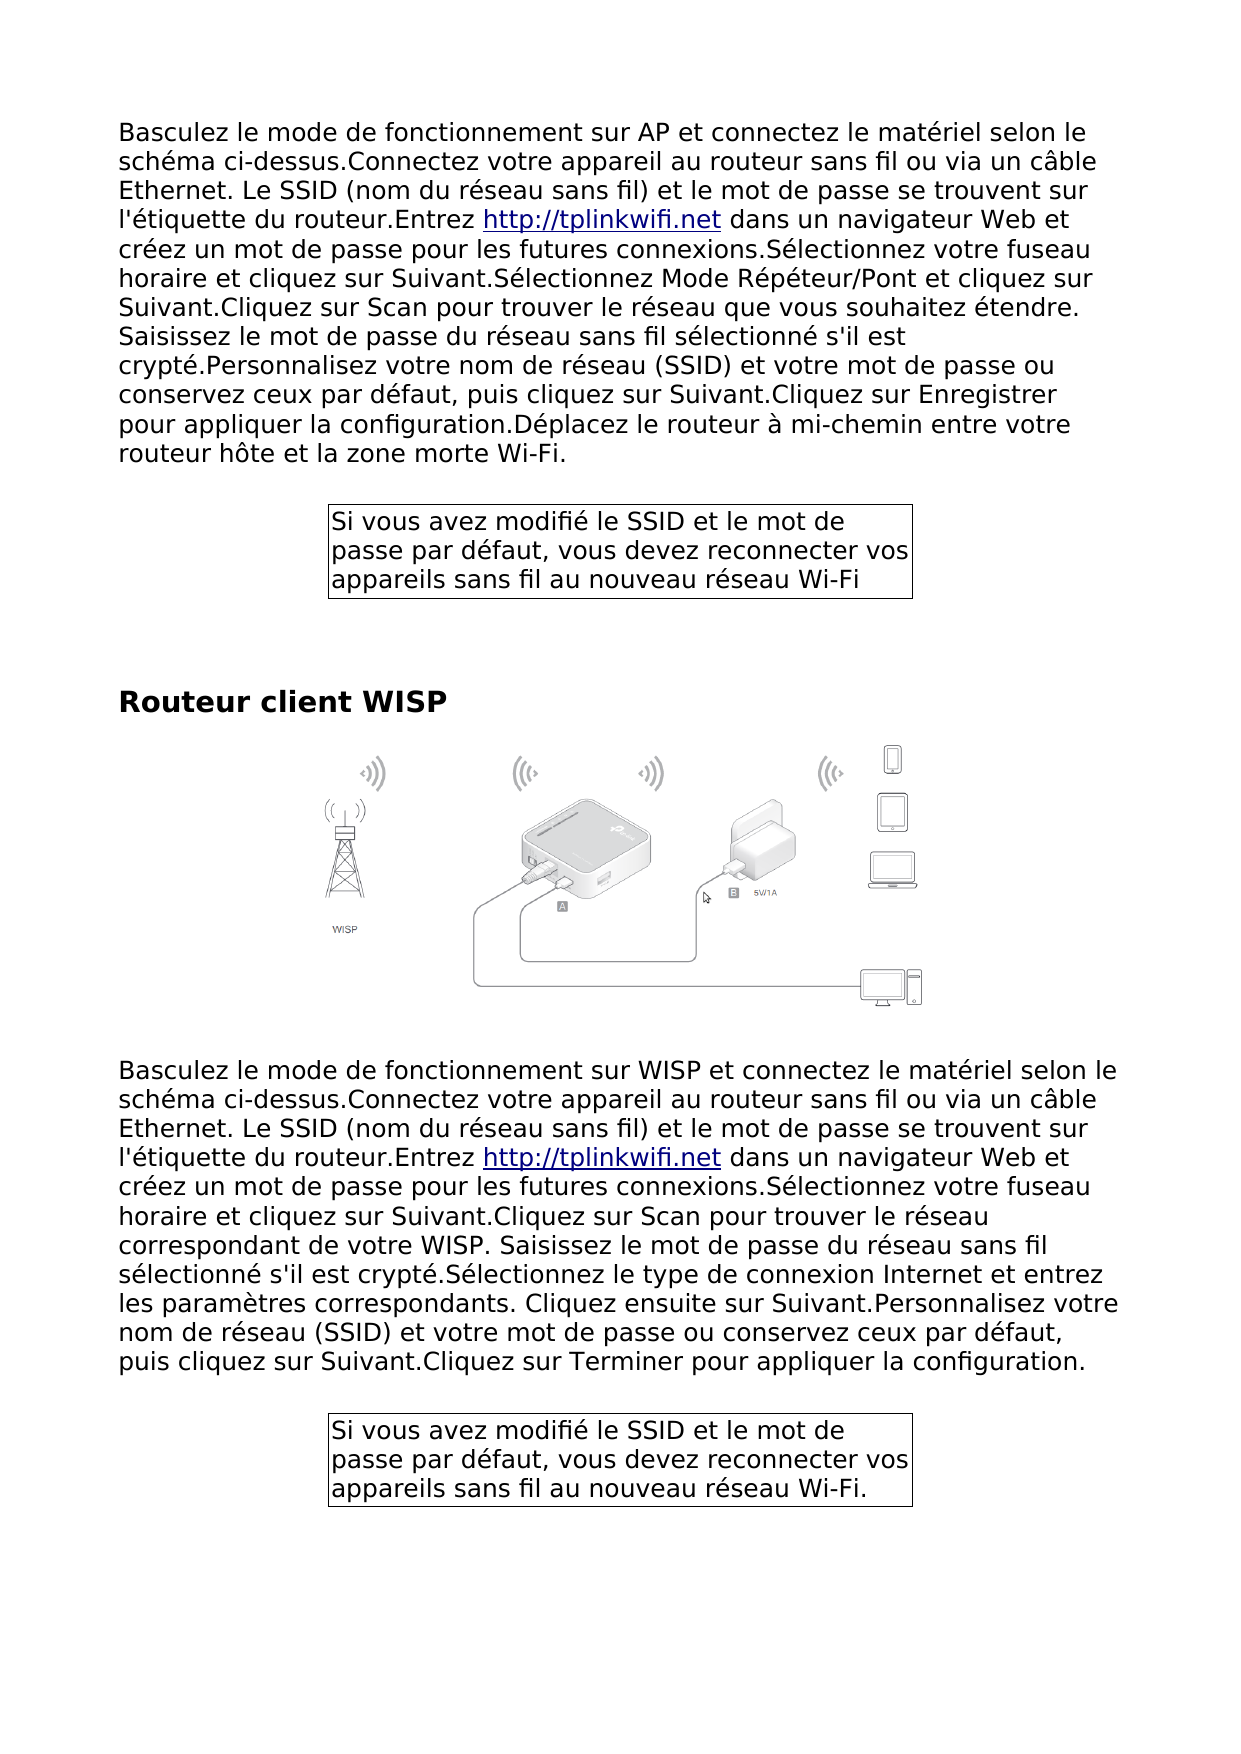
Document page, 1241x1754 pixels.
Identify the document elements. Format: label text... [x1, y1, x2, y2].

subtitle Routeur client WISP [118, 685, 1122, 719]
table_header Si vous avez modifié le SSID et le mot de passe par défaut, vous devez reconnecter vos appareils sans fil au nouveau réseau Wi-Fi. [329, 1414, 912, 1506]
text Basculez le mode de fonctionnement sur WISP et connectez le matériel selon le schéma ci-dessus.Connectez votre appareil au routeur sans fil ou via un câble Ethernet. Le SSID (nom du réseau sans fil) et le mot de passe se trouvent sur l'étiquette du routeur.Entrez http://tplinkwifi.net dans un navigateur Web et créez un mot de passe pour les futures connexions.Sélectionnez votre fuseau horaire et cliquez sur Suivant.Cliquez sur Scan pour trouver le réseau correspondant de votre WISP. Saisissez le mot de passe du réseau sans fil sélectionné s'il est crypté.Sélectionnez le type de connexion Internet et entrez les paramètres correspondants. Cliquez ensuite sur Suivant.Personnalisez votre nom de réseau (SSID) et votre mot de passe ou conservez ceux par défaut, puis cliquez sur Suivant.Cliquez sur Terminer pour appliquer la configuration. [118, 1056, 1122, 1377]
text Basculez le mode de fonctionnement sur AP et connectez le matériel selon le schéma ci-dessus.Connectez votre appareil au routeur sans fil ou via un câble Ethernet. Le SSID (nom du réseau sans fil) et le mot de passe se trouvent sur l'étiquette du routeur.Entrez http://tplinkwifi.net dans un navigateur Web et créez un mot de passe pour les futures connexions.Sélectionnez votre fuseau horaire et cliquez sur Suivant.Sélectionnez Mode Répéteur/Pont et cliquez sur Suivant.Cliquez sur Scan pour trouver le réseau que vous souhaitez étendre. Saisissez le mot de passe du réseau sans fil sélectionné s'il est crypté.Personnalisez votre nom de réseau (SSID) et votre mot de passe ou conservez ceux par défaut, puis cliquez sur Suivant.Cliquez sur Enregistrer pour appliquer la configuration.Déplacez le routeur à mi-chemin entre votre routeur hôte et la zone morte Wi-Fi. [118, 118, 1122, 468]
picture [307, 731, 933, 1015]
table_header Si vous avez modifié le SSID et le mot de passe par défaut, vous devez reconnecter vos appareils sans fil au nouveau réseau Wi-Fi [329, 505, 912, 598]
